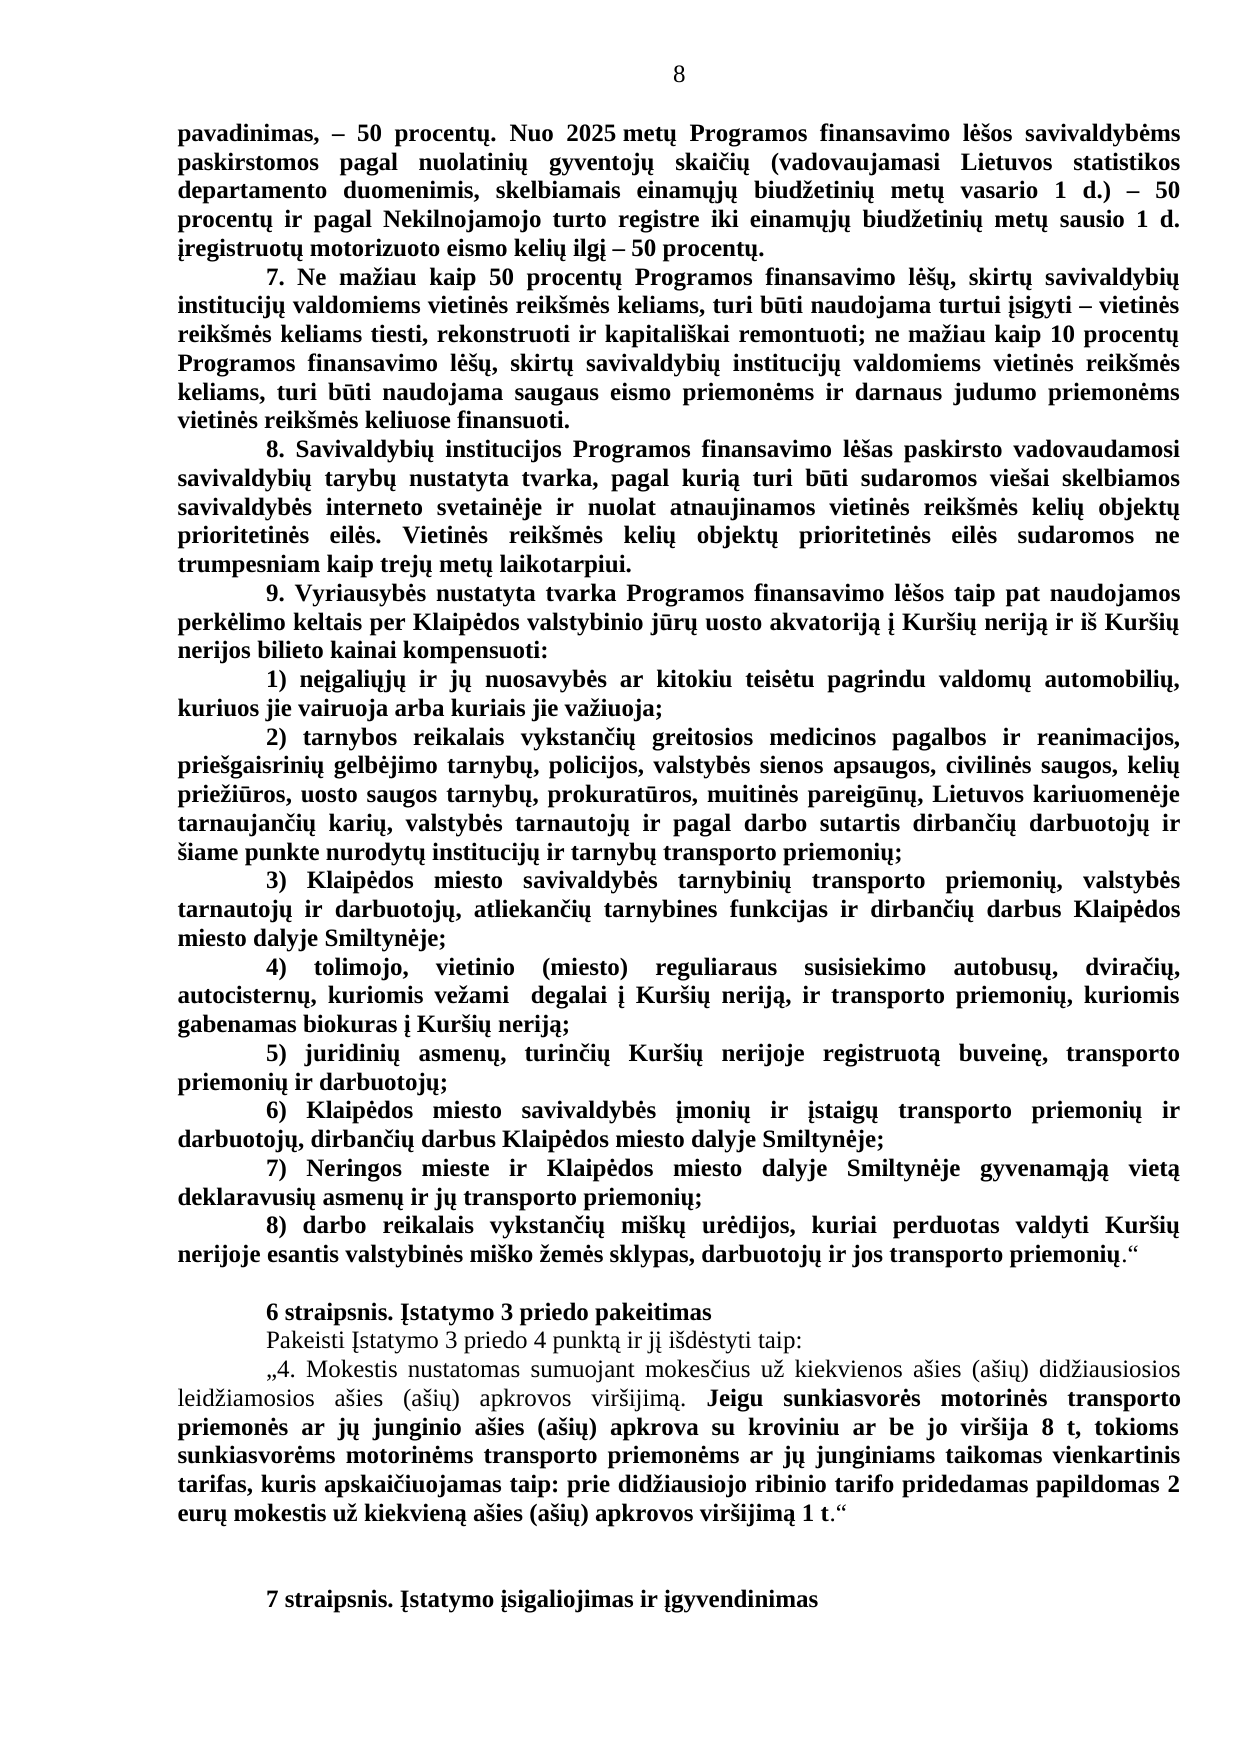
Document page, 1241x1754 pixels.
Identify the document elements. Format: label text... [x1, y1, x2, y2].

list „4. Mokestis nustatomas sumuojant mokesčius už kiekvienos ašies (ašių) didžiausiosios leidžiamosios ašies (ašių) apkrovos viršijimą. Jeigu sunkiasvorės motorinės transporto priemonės ar jų junginio ašies (ašių) apkrova su kroviniu ar be jo viršija 8 t, tokioms sunkiasvorėms motorinėms transporto priemonėms ar jų junginiams taikomas vienkartinis tarifas, kuris apskaičiuojamas taip: prie didžiausiojo ribinio tarifo pridedamas papildomas 2 eurų mokestis už kiekvieną ašies (ašių) apkrovos viršijimą 1 t.“ [177, 1354, 1181, 1527]
text 8. Savivaldybių institucijos Programos finansavimo lėšas paskirsto vadovaudamosi savivaldybių tarybų nustatyta tvarka, pagal kurią turi būti sudaromos viešai skelbiamos savivaldybės interneto svetainėje ir nuolat atnaujinamos vietinės reikšmės kelių objektų prioritetinės eilės. Vietinės reikšmės kelių objektų prioritetinės eilės sudaromos ne trumpesniam kaip trejų metų laikotarpiui. [177, 434, 1181, 578]
text 2) tarnybos reikalais vykstančių greitosios medicinos pagalbos ir reanimacijos, priešgaisrinių gelbėjimo tarnybų, policijos, valstybės sienos apsaugos, civilinės saugos, kelių priežiūros, uosto saugos tarnybų, prokuratūros, muitinės pareigūnų, Lietuvos kariuomenėje tarnaujančių karių, valstybės tarnautojų ir pagal darbo sutartis dirbančių darbuotojų ir šiame punkte nurodytų institucijų ir tarnybų transporto priemonių; [177, 722, 1181, 866]
text 3) Klaipėdos miesto savivaldybės tarnybinių transporto priemonių, valstybės tarnautojų ir darbuotojų, atliekančių tarnybines funkcijas ir dirbančių darbus Klaipėdos miesto dalyje Smiltynėje; [177, 866, 1181, 952]
text 7) Neringos mieste ir Klaipėdos miesto dalyje Smiltynėje gyvenamąją vietą deklaravusių asmenų ir jų transporto priemonių; [177, 1153, 1181, 1211]
list Pakeisti Įstatymo 3 priedo 4 punktą ir jį išdėstyti taip: [266, 1326, 1181, 1354]
text 7 straipsnis. Įstatymo įsigaliojimas ir įgyvendinimas [177, 1584, 1181, 1613]
text 7. Ne mažiau kaip 50 procentų Programos finansavimo lėšų, skirtų savivaldybių institucijų valdomiems vietinės reikšmės keliams, turi būti naudojama turtui įsigyti – vietinės reikšmės keliams tiesti, rekonstruoti ir kapitališkai remontuoti; ne mažiau kaip 10 procentų Programos finansavimo lėšų, skirtų savivaldybių institucijų valdomiems vietinės reikšmės keliams, turi būti naudojama saugaus eismo priemonėms ir darnaus judumo priemonėms vietinės reikšmės keliuose finansuoti. [177, 262, 1181, 434]
text 6 straipsnis. Įstatymo 3 priedo pakeitimas [177, 1297, 1181, 1326]
text pavadinimas, – 50 procentų. Nuo 2025 metų Programos finansavimo lėšos savivaldybėms paskirstomos pagal nuolatinių gyventojų skaičių (vadovaujamasi Lietuvos statistikos departamento duomenimis, skelbiamais einamųjų biudžetinių metų vasario 1 d.) – 50 procentų ir pagal Nekilnojamojo turto registre iki einamųjų biudžetinių metų sausio 1 d. įregistruotų motorizuoto eismo kelių ilgį – 50 procentų. [177, 118, 1181, 262]
text 9. Vyriausybės nustatyta tvarka Programos finansavimo lėšos taip pat naudojamos perkėlimo keltais per Klaipėdos valstybinio jūrų uosto akvatoriją į Kuršių neriją ir iš Kuršių nerijos bilieto kainai kompensuoti: [177, 578, 1181, 664]
text 4) tolimojo, vietinio (miesto) reguliaraus susisiekimo autobusų, dviračių, autocisternų, kuriomis vežami degalai į Kuršių neriją, ir transporto priemonių, kuriomis gabenamas biokuras į Kuršių neriją; [177, 952, 1181, 1038]
text 5) juridinių asmenų, turinčių Kuršių nerijoje registruotą buveinę, transporto priemonių ir darbuotojų; [177, 1038, 1181, 1096]
text 1) neįgaliųjų ir jų nuosavybės ar kitokiu teisėtu pagrindu valdomų automobilių, kuriuos jie vairuoja arba kuriais jie važiuoja; [177, 664, 1181, 722]
text 6) Klaipėdos miesto savivaldybės įmonių ir įstaigų transporto priemonių ir darbuotojų, dirbančių darbus Klaipėdos miesto dalyje Smiltynėje; [177, 1096, 1181, 1153]
text 8) darbo reikalais vykstančių miškų urėdijos, kuriai perduotas valdyti Kuršių nerijoje esantis valstybinės miško žemės sklypas, darbuotojų ir jos transporto priemonių.“ [177, 1211, 1181, 1268]
